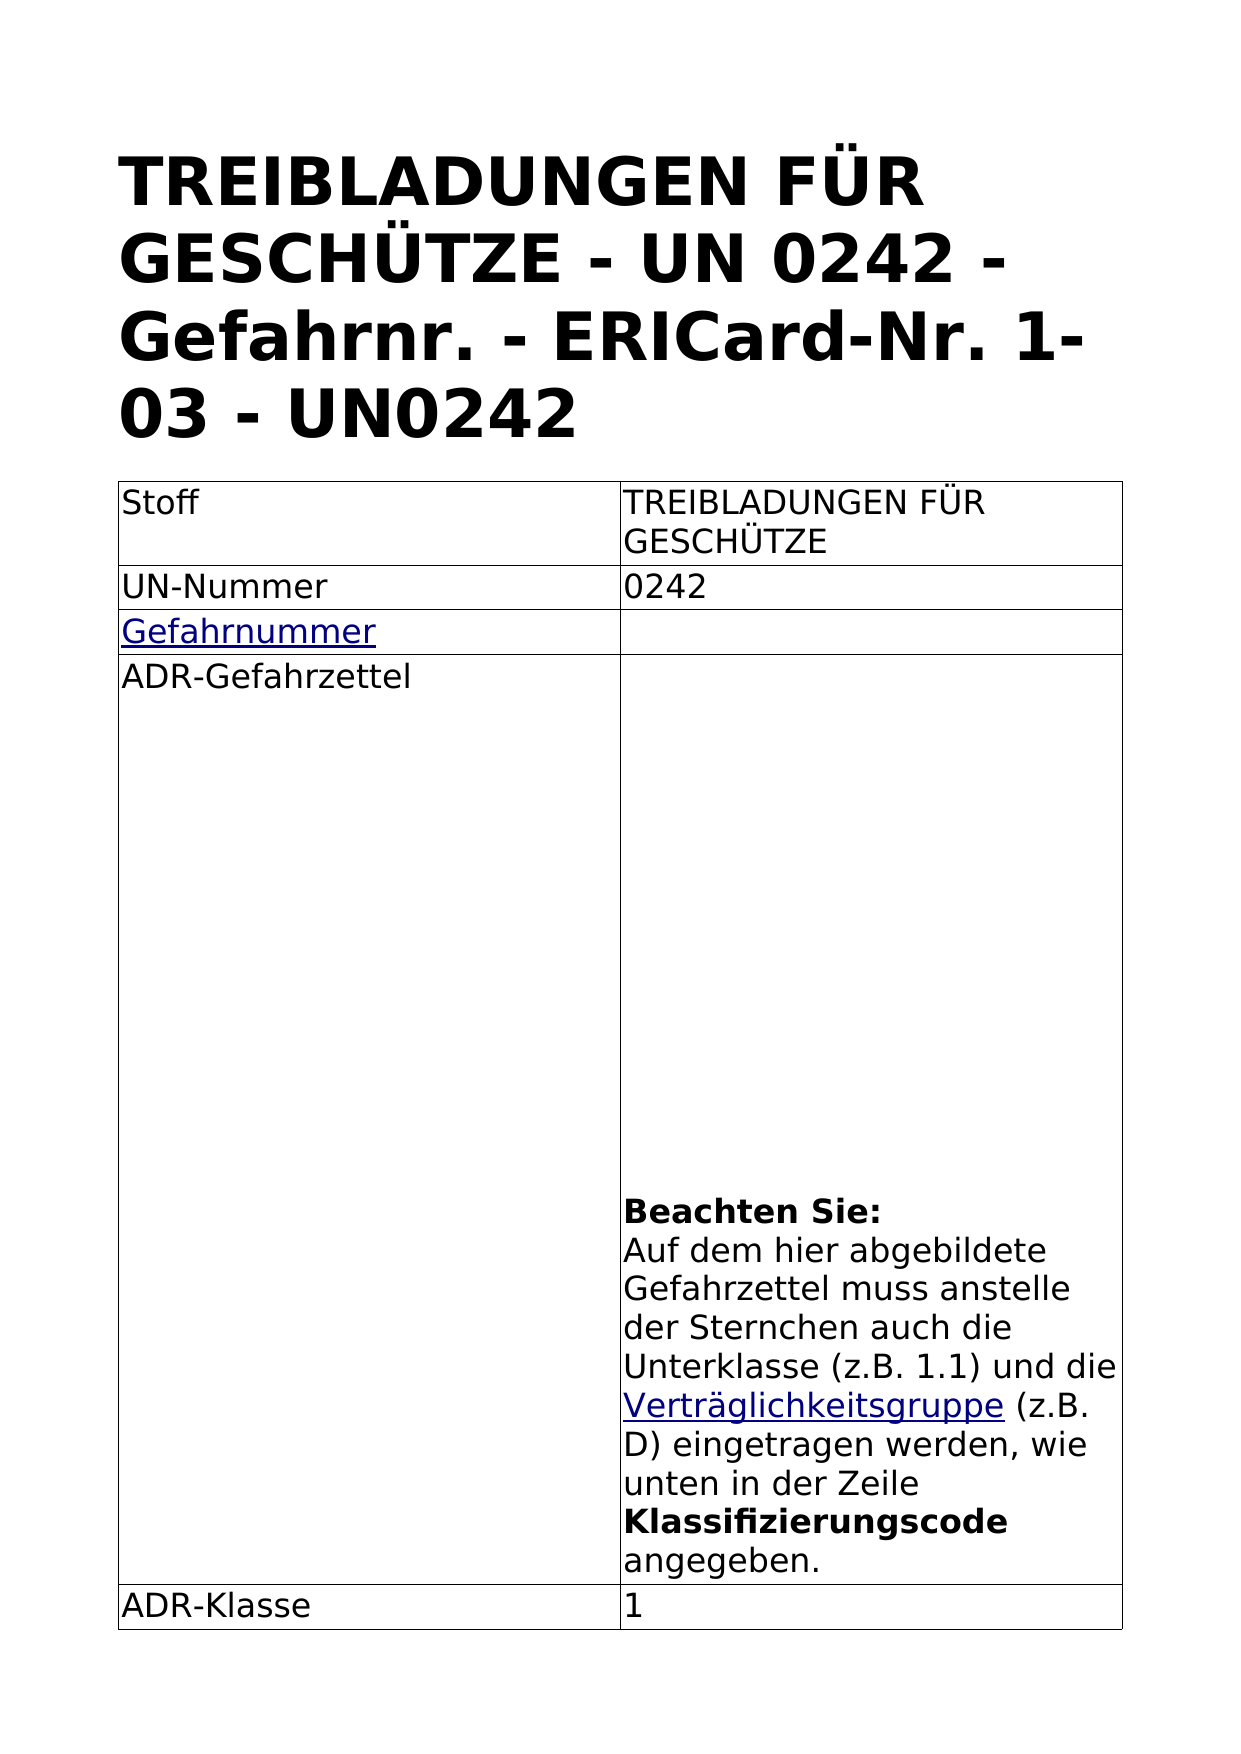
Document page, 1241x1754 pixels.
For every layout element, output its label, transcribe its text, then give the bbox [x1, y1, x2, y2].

table_cell ADR-Gefahrzettel [119, 655, 620, 1584]
table_cell 1 [621, 1585, 1122, 1628]
table_cell 0242 [621, 566, 1122, 609]
table_cell ADR-Klasse [119, 1585, 620, 1628]
table_cell UN-Nummer [119, 566, 620, 609]
table_cell Beachten Sie: Auf dem hier abgebildete Gefahrzettel muss anstelle der Sternchen auch die Unterklasse (z.B. 1.1) und die Verträglichkeitsgruppe (z.B. D) eingetragen werden, wie unten in der Zeile Klassifizierungscode angegeben. [621, 655, 1122, 1584]
table_cell [621, 610, 1122, 654]
table_header TREIBLADUNGEN FÜR GESCHÜTZE [621, 482, 1122, 564]
table_cell Gefahrnummer [119, 610, 620, 654]
table_header Stoff [119, 482, 620, 564]
subtitle TREIBLADUNGEN FÜR GESCHÜTZE - UN 0242 - Gefahrnr. - ERICard-Nr. 1-03 - UN0242 [118, 143, 1122, 453]
